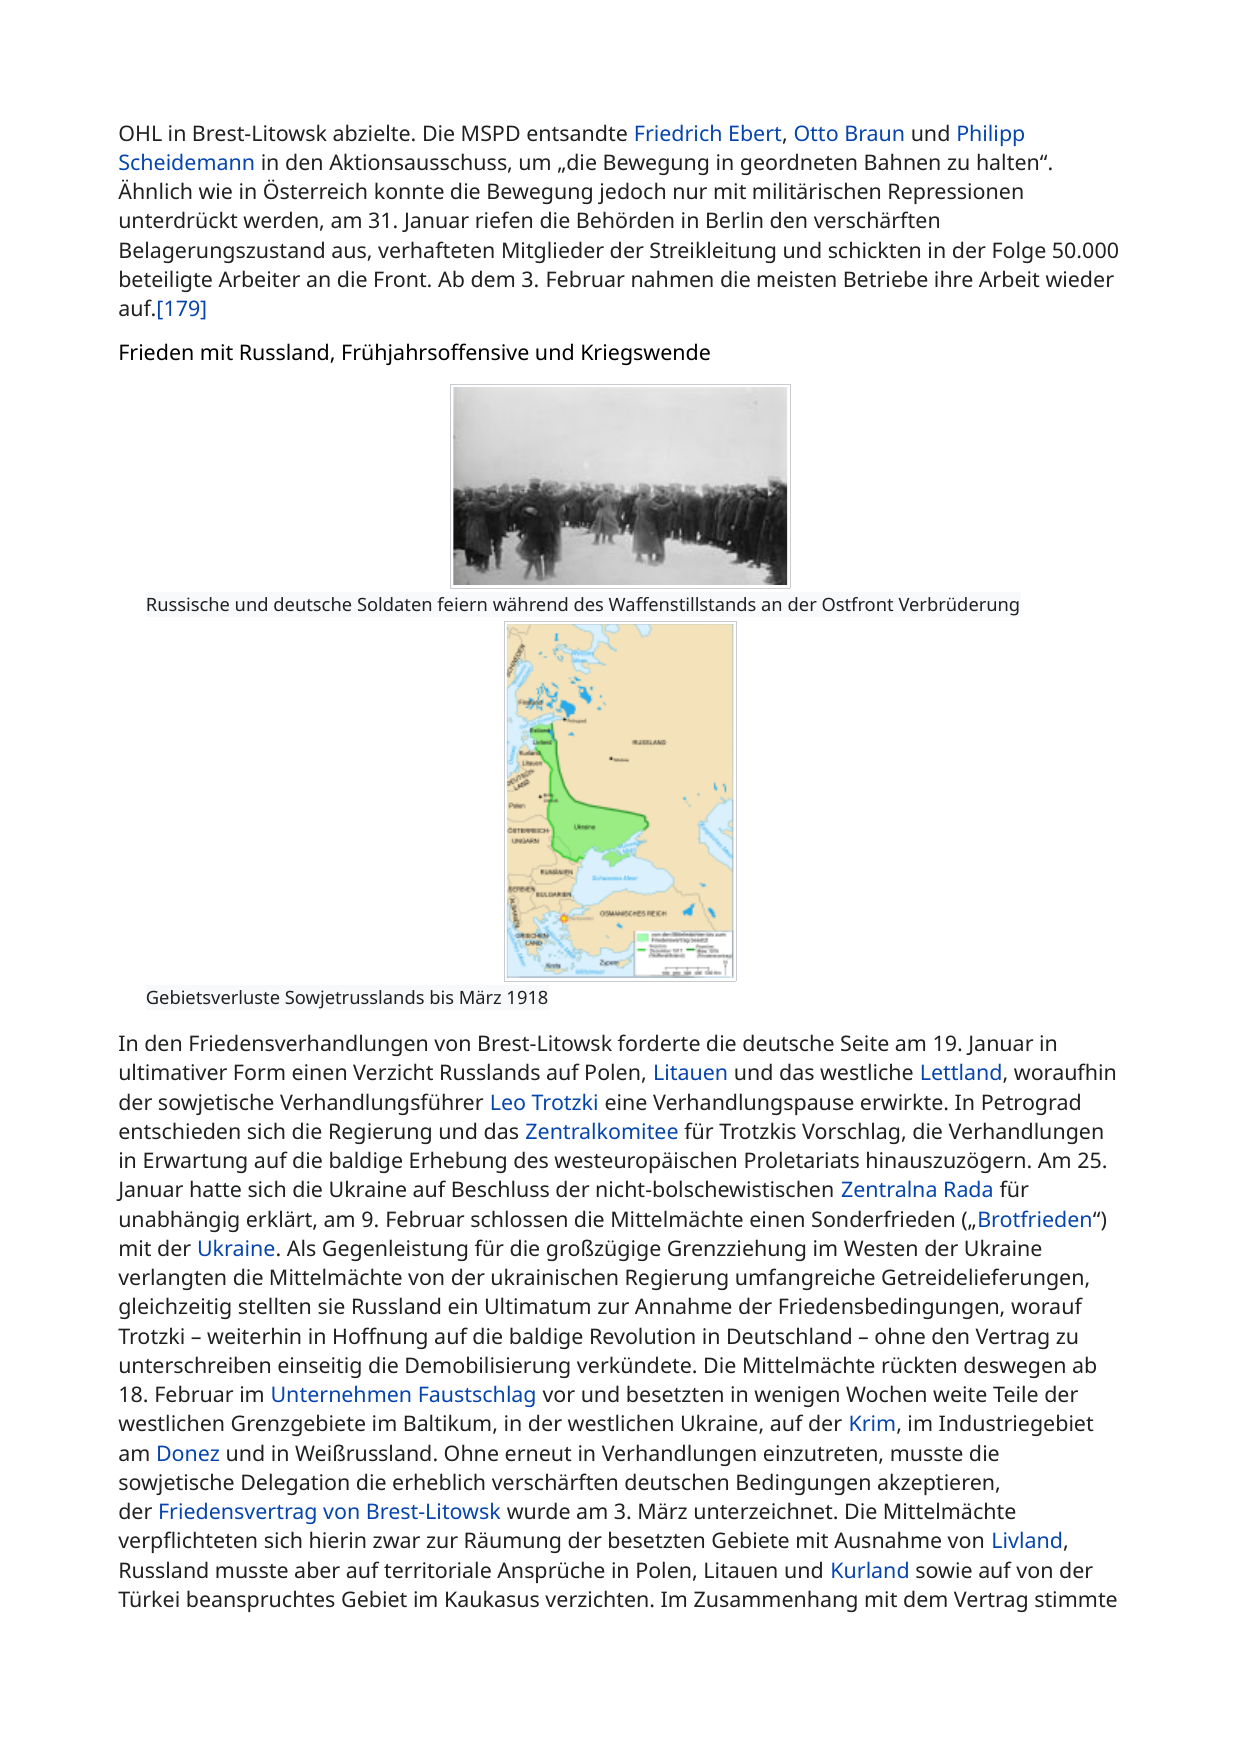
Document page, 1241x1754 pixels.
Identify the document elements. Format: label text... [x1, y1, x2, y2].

subtitle Frieden mit Russland, Frühjahrsoffensive und Kriegswende [118, 338, 1122, 367]
text OHL in Brest-Litowsk abzielte. Die MSPD entsandte Friedrich Ebert, Otto Braun und Philipp Scheidemann in den Aktionsausschuss, um „die Bewegung in geordneten Bahnen zu halten“. Ähnlich wie in Österreich konnte die Bewegung jedoch nur mit militärischen Repressionen unterdrückt werden, am 31. Januar riefen die Behörden in Berlin den verschärften Belagerungszustand aus, verhafteten Mitglieder der Streikleitung und schickten in der Folge 50.000 beteiligte Arbeiter an die Front. Ab dem 3. Februar nahmen die meisten Betriebe ihre Arbeit wieder auf.[179] [118, 118, 1122, 323]
text Gebietsverluste Sowjetrusslands bis März 1918 [123, 985, 1122, 1010]
text In den Friedensverhandlungen von Brest-Litowsk forderte die deutsche Seite am 19. Januar in ultimativer Form einen Verzicht Russlands auf Polen, Litauen und das westliche Lettland, woraufhin der sowjetische Verhandlungsführer Leo Trotzki eine Verhandlungspause erwirkte. In Petrograd entschieden sich die Regierung und das Zentralkomitee für Trotzkis Vorschlag, die Verhandlungen in Erwartung auf die baldige Erhebung des westeuropäischen Proletariats hinauszuzögern. Am 25. Januar hatte sich die Ukraine auf Beschluss der nicht-bolschewistischen Zentralna Rada für unabhängig erklärt, am 9. Februar schlossen die Mittelmächte einen Sonderfrieden („Brotfrieden“) mit der Ukraine. Als Gegenleistung für die großzügige Grenzziehung im Westen der Ukraine verlangten die Mittelmächte von der ukrainischen Regierung umfangreiche Getreidelieferungen, gleichzeitig stellten sie Russland ein Ultimatum zur Annahme der Friedensbedingungen, worauf Trotzki – weiterhin in Hoffnung auf die baldige Revolution in Deutschland – ohne den Vertrag zu unterschreiben einseitig die Demobilisierung verkündete. Die Mittelmächte rückten deswegen ab 18. Februar im Unternehmen Faustschlag vor und besetzten in wenigen Wochen weite Teile der westlichen Grenzgebiete im Baltikum, in der westlichen Ukraine, auf der Krim, im Industriegebiet am Donez und in Weißrussland. Ohne erneut in Verhandlungen einzutreten, musste die sowjetische Delegation die erheblich verschärften deutschen Bedingungen akzeptieren, der Friedensvertrag von Brest-Litowsk wurde am 3. März unterzeichnet. Die Mittelmächte verpflichteten sich hierin zwar zur Räumung der besetzten Gebiete mit Ausnahme von Livland, Russland musste aber auf territoriale Ansprüche in Polen, Litauen und Kurland sowie auf von der Türkei beanspruchtes Gebiet im Kaukasus verzichten. Im Zusammenhang mit dem Vertrag stimmte [118, 1028, 1122, 1614]
picture [453, 387, 788, 585]
picture [506, 624, 734, 978]
text Russische und deutsche Soldaten feiern während des Waffenstillstands an der Ostfront Verbrüderung [123, 592, 1122, 617]
